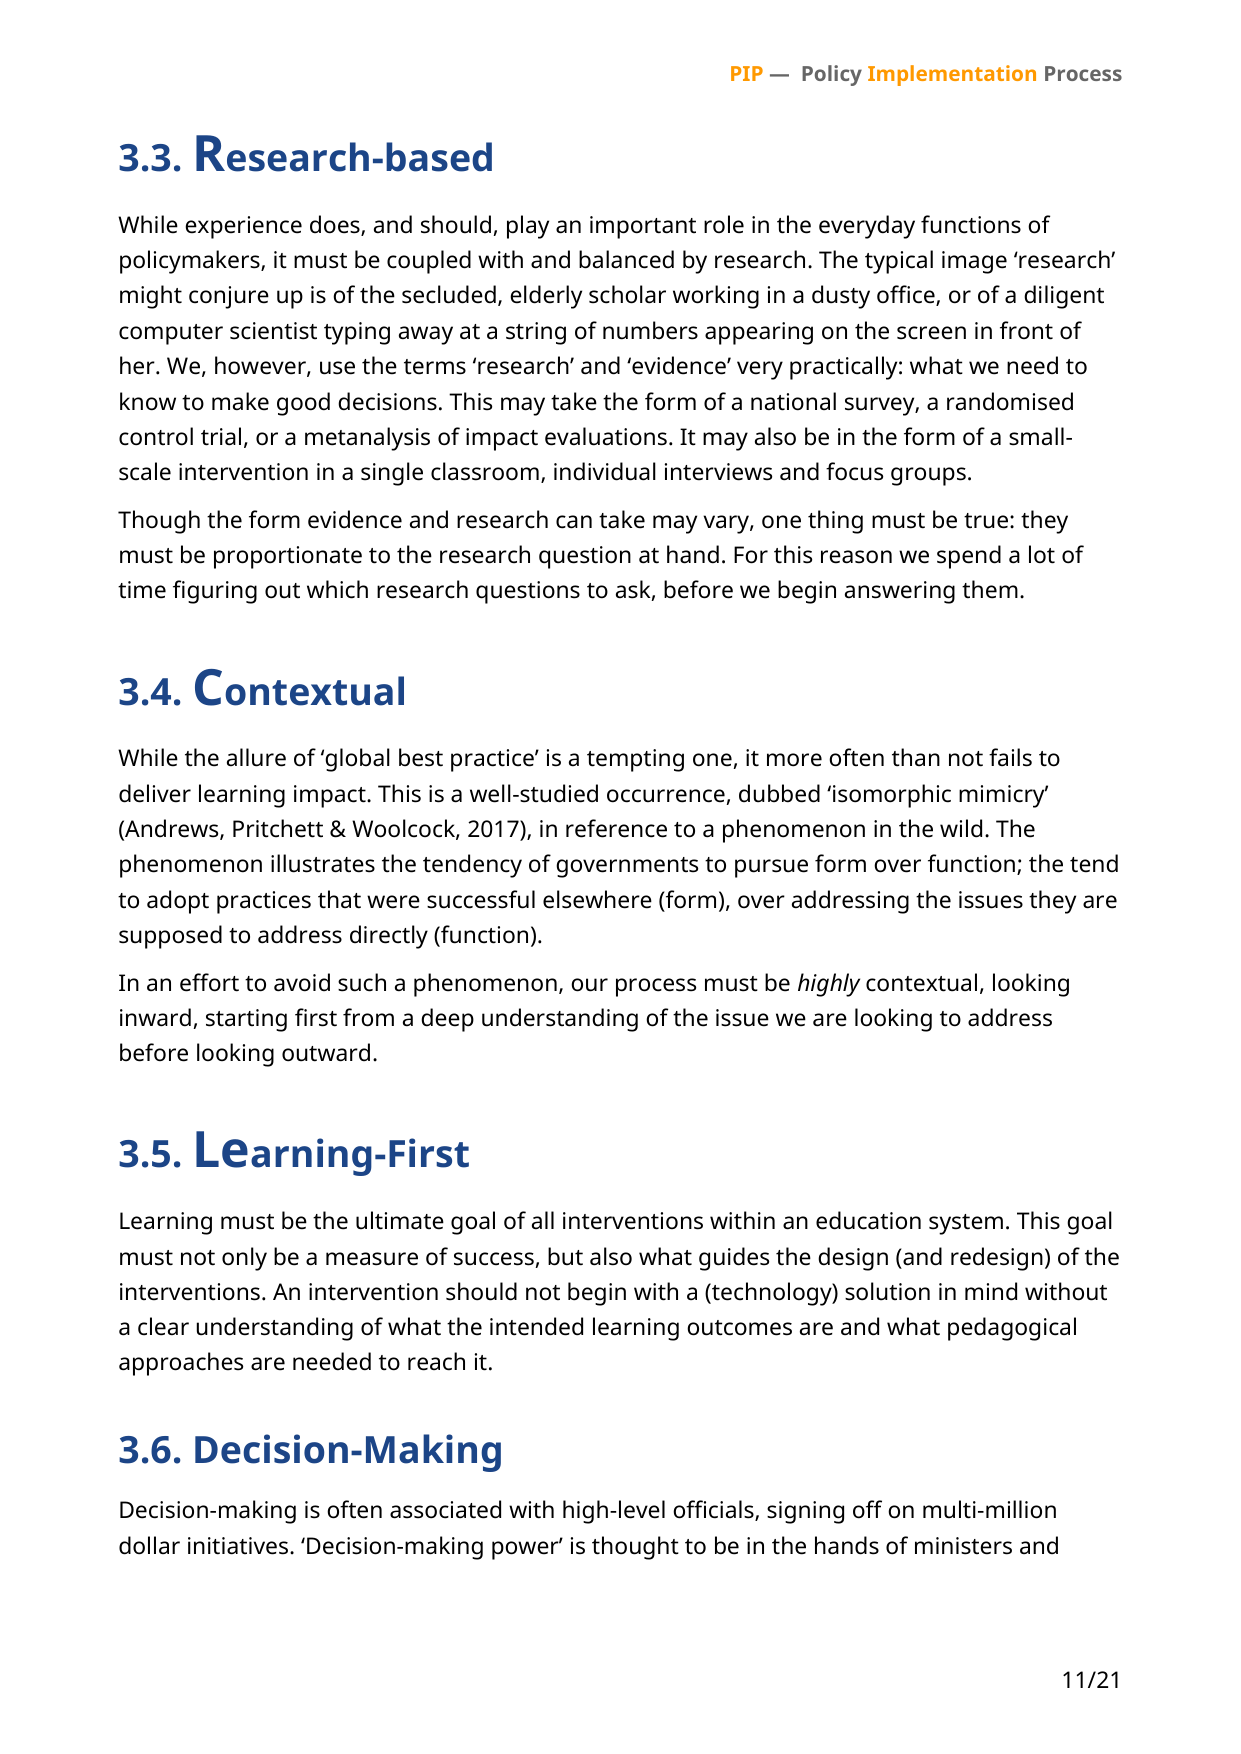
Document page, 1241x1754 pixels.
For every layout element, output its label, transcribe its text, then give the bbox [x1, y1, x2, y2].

subtitle 3.4. Contextual [118, 651, 1122, 719]
text Decision-making is often associated with high-level officials, signing off on multi-million dollar initiatives. ‘Decision-making power’ is thought to be in the hands of ministers and [118, 1494, 1122, 1561]
text While experience does, and should, play an important role in the everyday functions of policymakers, it must be coupled with and balanced by research. The typical image ‘research’ might conjure up is of the secluded, elderly scholar working in a dusty office, or of a diligent computer scientist typing away at a string of numbers appearing on the screen in front of her. We, however, use the terms ‘research’ and ‘evidence’ very practically: what we need to know to make good decisions. This may take the form of a national survey, a randomised control trial, or a metanalysis of impact evaluations. It may also be in the form of a small-scale intervention in a single classroom, individual interviews and focus groups. [118, 209, 1122, 487]
text Though the form evidence and research can take may vary, one thing must be true: they must be proportionate to the research question at hand. For this reason we spend a lot of time figuring out which research questions to ask, before we begin answering them. [118, 504, 1122, 606]
subtitle 3.3. Research-based [118, 118, 1122, 186]
subtitle 3.6. Decision-Making [118, 1423, 1122, 1474]
text In an effort to avoid such a phenomenon, our process must be highly contextual, looking inward, starting first from a deep understanding of the issue we are looking to address before looking outward. [118, 967, 1122, 1068]
text While the allure of ‘global best practice’ is a tempting one, it more often than not fails to deliver learning impact. This is a well-studied occurrence, dubbed ‘isomorphic mimicry’ (Andrews, Pritchett & Woolcock, 2017), in reference to a phenomenon in the wild. The phenomenon illustrates the tendency of governments to pursue form over function; the tend to adopt practices that were successful elsewhere (form), over addressing the issues they are supposed to address directly (function). [118, 742, 1122, 950]
subtitle 3.5. Learning-First [118, 1114, 1122, 1182]
text Learning must be the ultimate goal of all interventions within an education system. This goal must not only be a measure of success, but also what guides the design (and redesign) of the interventions. An intervention should not begin with a (technology) solution in mind without a clear understanding of what the intended learning outcomes are and what pedagogical approaches are needed to reach it. [118, 1205, 1122, 1378]
